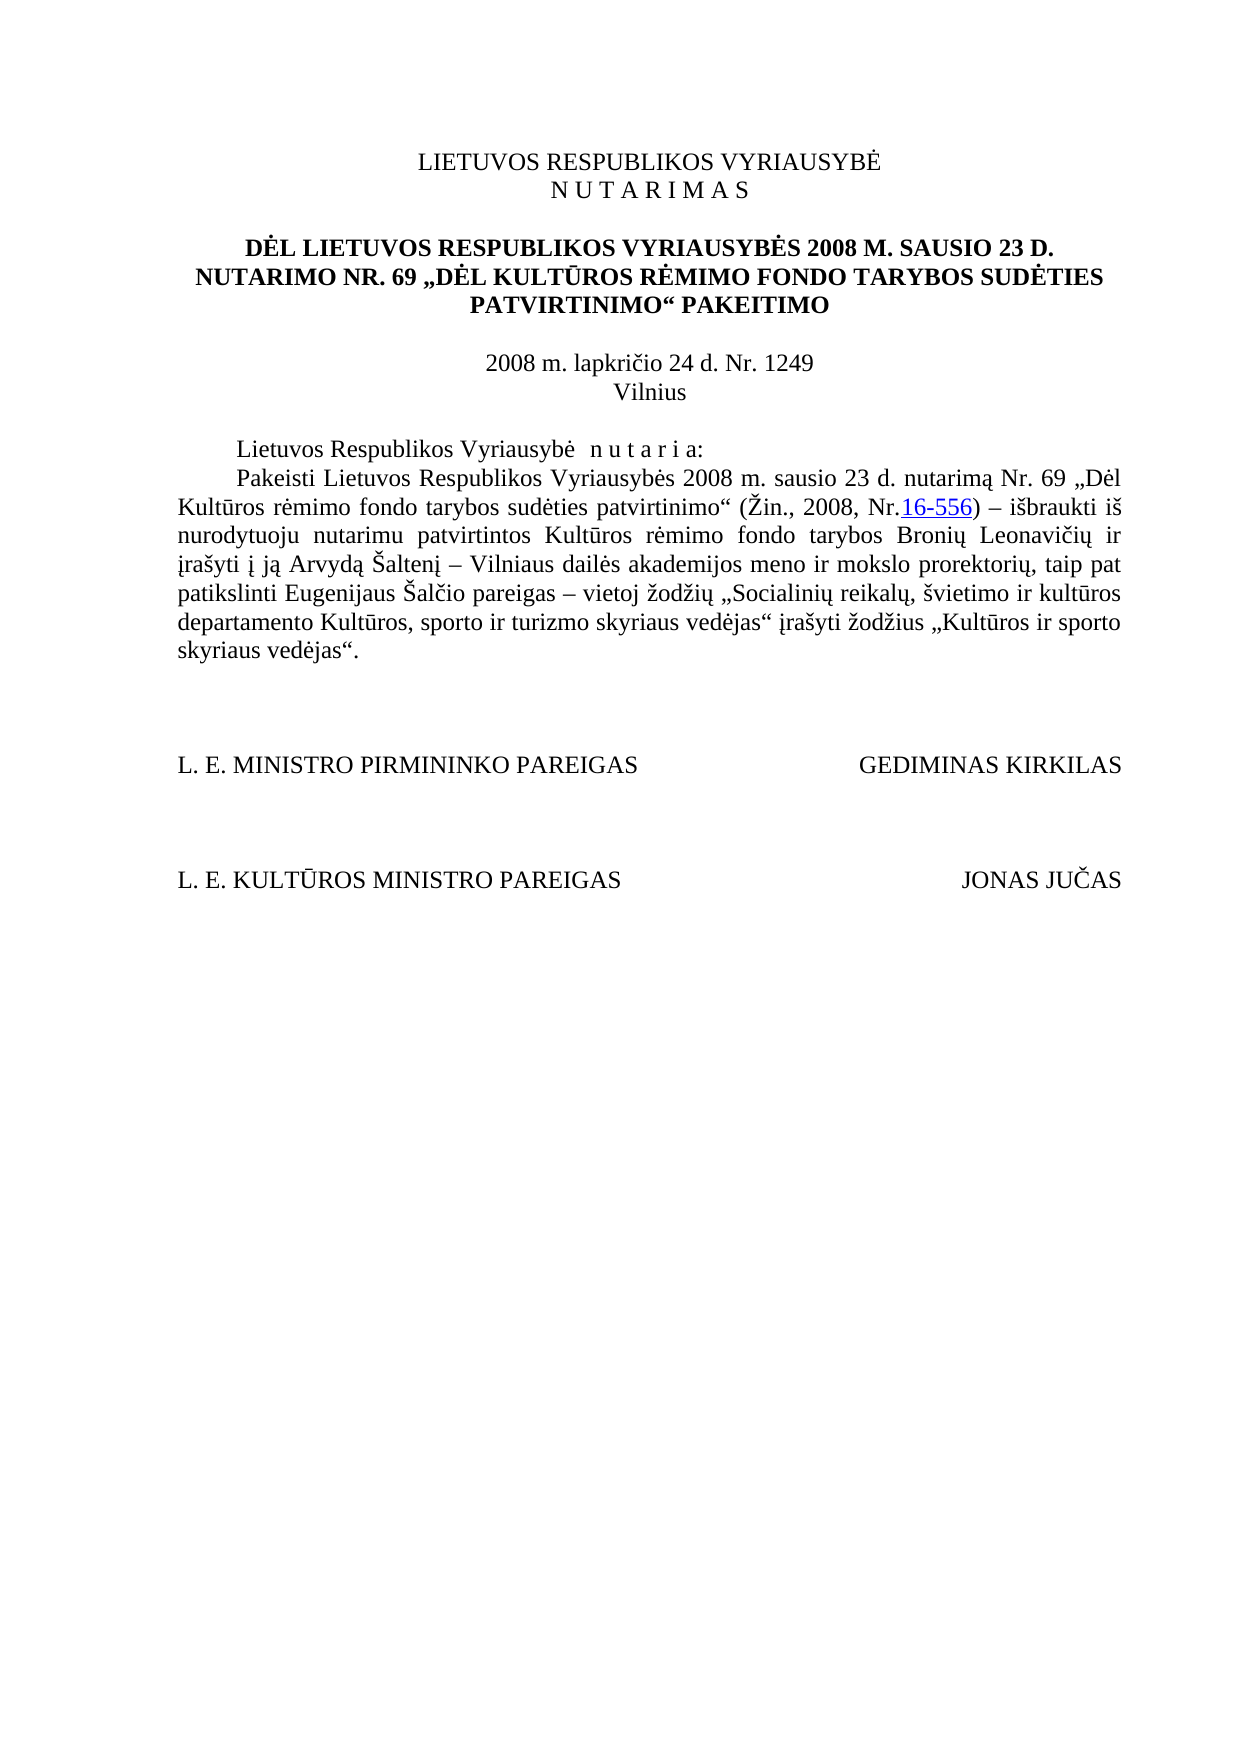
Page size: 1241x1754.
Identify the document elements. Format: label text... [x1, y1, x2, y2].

text NUTARIMAS [177, 176, 1122, 204]
text 2008 m. lapkričio 24 d. Nr. 1249 [177, 348, 1122, 377]
text L. E. MINISTRO PIRMININKO PAREIGAS GEDIMINAS KIRKILAS [177, 751, 1122, 779]
text Lietuvos Respublikos Vyriausybė [177, 147, 1122, 176]
text Lietuvos Respublikos Vyriausybė nutaria: [177, 434, 1122, 463]
text DĖL LIETUVOS RESPUBLIKOS VYRIAUSYBĖS 2008 M. SAUSIO 23 D. NUTARIMO NR. 69 „DĖL KULTŪROS rėmimo fondo TARYBOS SUDĖTIES patvirtinimo“ PAKEITIMO [177, 233, 1122, 319]
text L. E. KULTŪROS MINISTRO PAREIGAS JONAS JUČAS [177, 866, 1122, 894]
text Pakeisti Lietuvos Respublikos Vyriausybės 2008 m. sausio 23 d. nutarimą Nr. 69 „Dėl Kultūros rėmimo fondo tarybos sudėties patvirtinimo“ (Žin., 2008, Nr.16-556) – išbraukti iš nurodytuoju nutarimu patvirtintos Kultūros rėmimo fondo tarybos Bronių Leonavičių ir įrašyti į ją Arvydą Šaltenį – Vilniaus dailės akademijos meno ir mokslo prorektorių, taip pat patikslinti Eugenijaus Šalčio pareigas – vietoj žodžių „Socialinių reikalų, švietimo ir kultūros departamento Kultūros, sporto ir turizmo skyriaus vedėjas“ įrašyti žodžius „Kultūros ir sporto skyriaus vedėjas“. [177, 463, 1122, 664]
text Vilnius [177, 377, 1122, 406]
